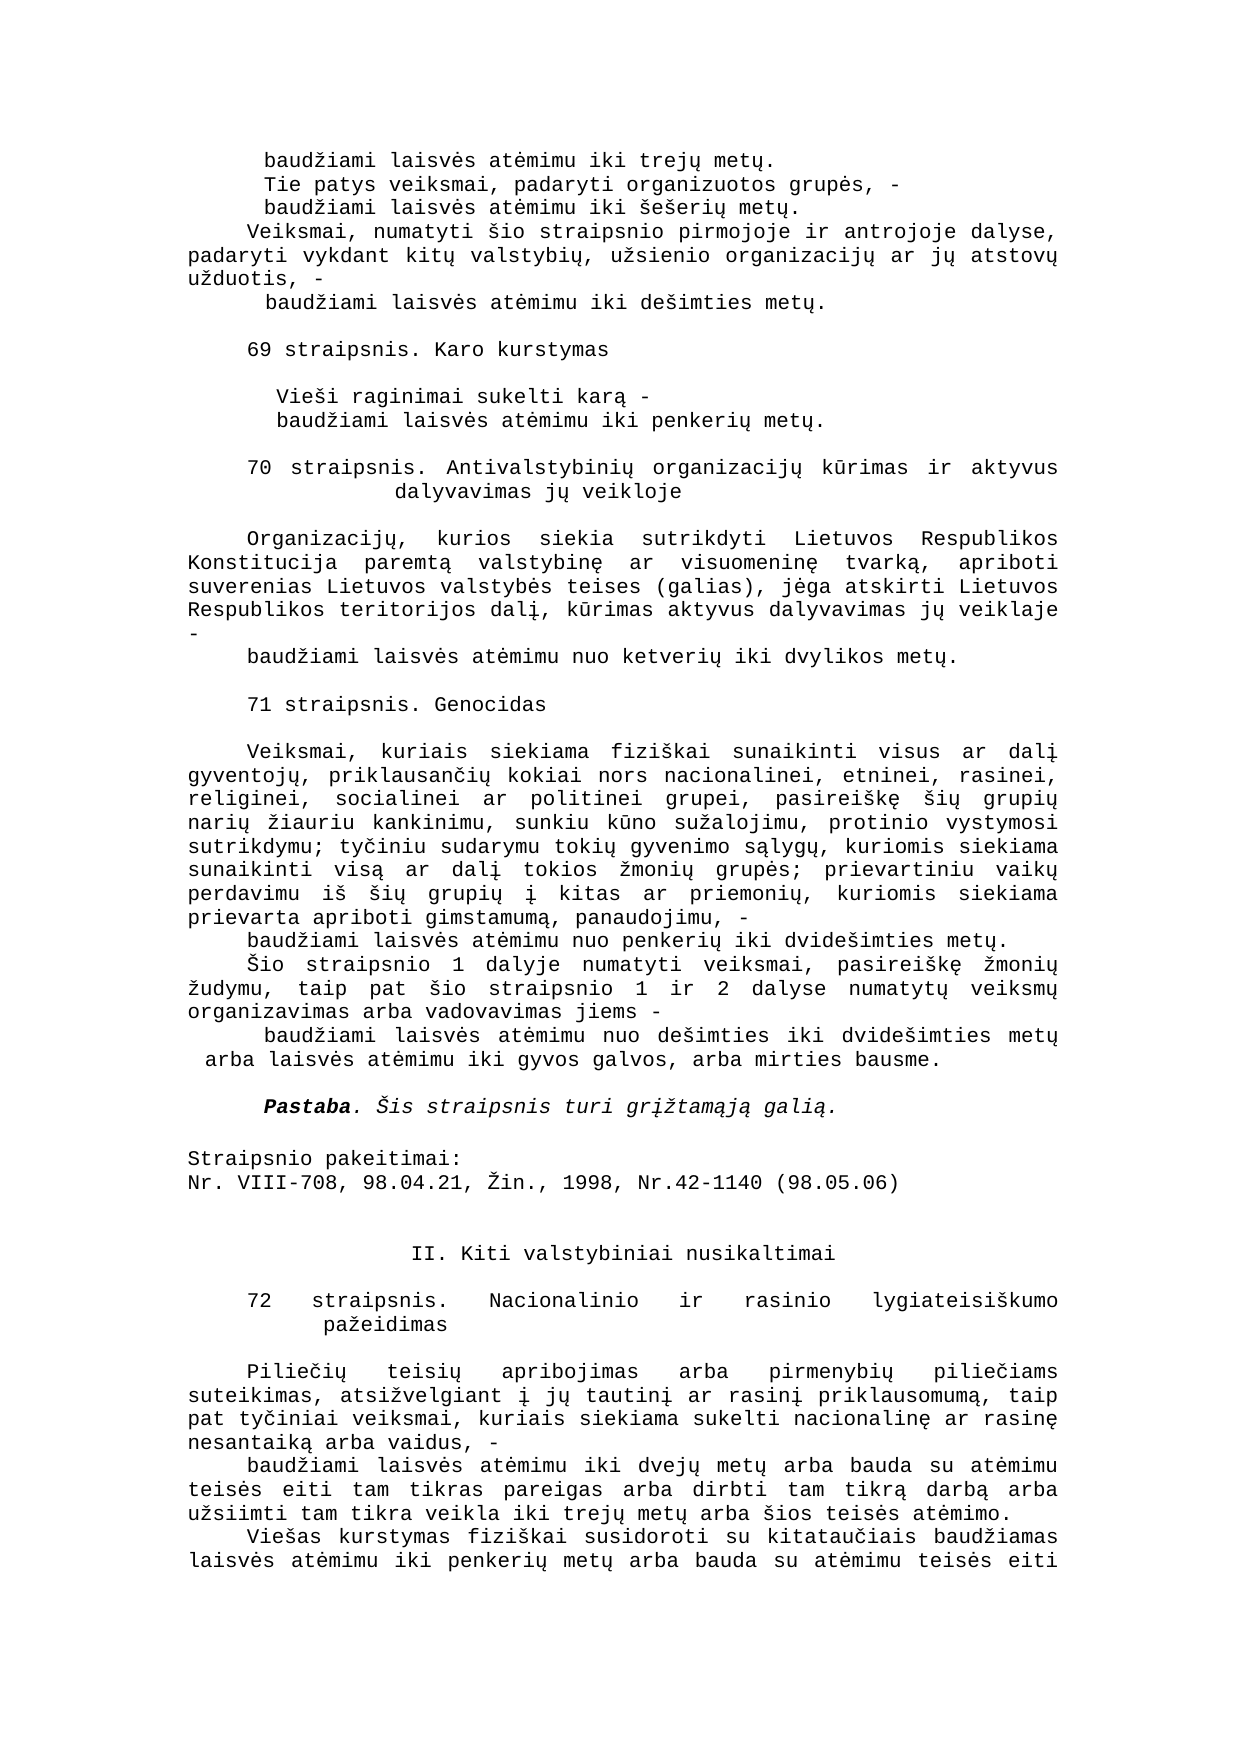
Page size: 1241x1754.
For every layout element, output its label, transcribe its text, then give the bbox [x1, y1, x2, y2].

text 72 straipsnis. Nacionalinio ir rasinio lygiateisiškumo pažeidimas [247, 1290, 1059, 1337]
text baudžiami laisvės atėmimu iki penkerių metų. [217, 410, 1059, 434]
text baudžiami laisvės atėmimu nuo dešimties iki dvidešimties metų arba laisvės atėmimu iki gyvos galvos, arba mirties bausme. [204, 1025, 1059, 1072]
text baudžiami laisvės atėmimu iki trejų metų. [204, 150, 1059, 174]
text 71 straipsnis. Genocidas [187, 694, 1059, 717]
text Straipsnio pakeitimai: [187, 1148, 1059, 1172]
text baudžiami laisvės atėmimu iki dvejų metų arba bauda su atėmimu teisės eiti tam tikras pareigas arba dirbti tam tikrą darbą arba užsiimti tam tikra veikla iki trejų metų arba šios teisės atėmimo. [187, 1456, 1059, 1526]
text Organizacijų, kurios siekia sutrikdyti Lietuvos Respublikos Konstitucija paremtą valstybinę ar visuomeninę tvarką, apriboti suverenias Lietuvos valstybės teises (galias), jėga atskirti Lietuvos Respublikos teritorijos dalį, kūrimas aktyvus dalyvavimas jų veiklaje - [187, 528, 1059, 647]
text baudžiami laisvės atėmimu nuo ketverių iki dvylikos metų. [187, 647, 1059, 670]
text Veiksmai, kuriais siekiama fiziškai sunaikinti visus ar dalį gyventojų, priklausančių kokiai nors nacionalinei, etninei, rasinei, religinei, socialinei ar politinei grupei, pasireiškę šių grupių narių žiauriu kankinimu, sunkiu kūno sužalojimu, protinio vystymosi sutrikdymu; tyčiniu sudarymu tokių gyvenimo sąlygų, kuriomis siekiama sunaikinti visą ar dalį tokios žmonių grupės; prievartiniu vaikų perdavimu iš šių grupių į kitas ar priemonių, kuriomis siekiama prievarta apriboti gimstamumą, panaudojimu, - [187, 741, 1059, 930]
text Šio straipsnio 1 dalyje numatyti veiksmai, pasireiškę žmonių žudymu, taip pat šio straipsnio 1 ir 2 dalyse numatytų veiksmų organizavimas arba vadovavimas jiems - [187, 954, 1059, 1025]
text baudžiami laisvės atėmimu iki šešerių metų. [204, 197, 1059, 221]
text Tie patys veiksmai, padaryti organizuotos grupės, - [204, 174, 1059, 197]
text 70 straipsnis. Antivalstybinių organizacijų kūrimas ir aktyvus dalyvavimas jų veikloje [247, 457, 1059, 505]
text 69 straipsnis. Karo kurstymas [217, 339, 1059, 363]
text II. Kiti valstybiniai nusikaltimai [187, 1243, 1059, 1266]
text Pastaba. Šis straipsnis turi grįžtamąją galią. [204, 1096, 1059, 1119]
text Vieši raginimai sukelti karą - [217, 386, 1059, 410]
text Viešas kurstymas fiziškai susidoroti su kitataučiais baudžiamas laisvės atėmimu iki penkerių metų arba bauda su atėmimu teisės eiti [187, 1526, 1059, 1574]
text baudžiami laisvės atėmimu nuo penkerių iki dvidešimties metų. [187, 930, 1059, 954]
text Piliečių teisių apribojimas arba pirmenybių piliečiams suteikimas, atsižvelgiant į jų tautinį ar rasinį priklausomumą, taip pat tyčiniai veiksmai, kuriais siekiama sukelti nacionalinę ar rasinę nesantaiką arba vaidus, - [187, 1361, 1059, 1456]
text Veiksmai, numatyti šio straipsnio pirmojoje ir antrojoje dalyse, padaryti vykdant kitų valstybių, užsienio organizacijų ar jų atstovų užduotis, - [187, 221, 1059, 292]
text Nr. VIII-708, 98.04.21, Žin., 1998, Nr.42-1140 (98.05.06) [187, 1172, 1059, 1195]
text baudžiami laisvės atėmimu iki dešimties metų. [206, 292, 1059, 316]
